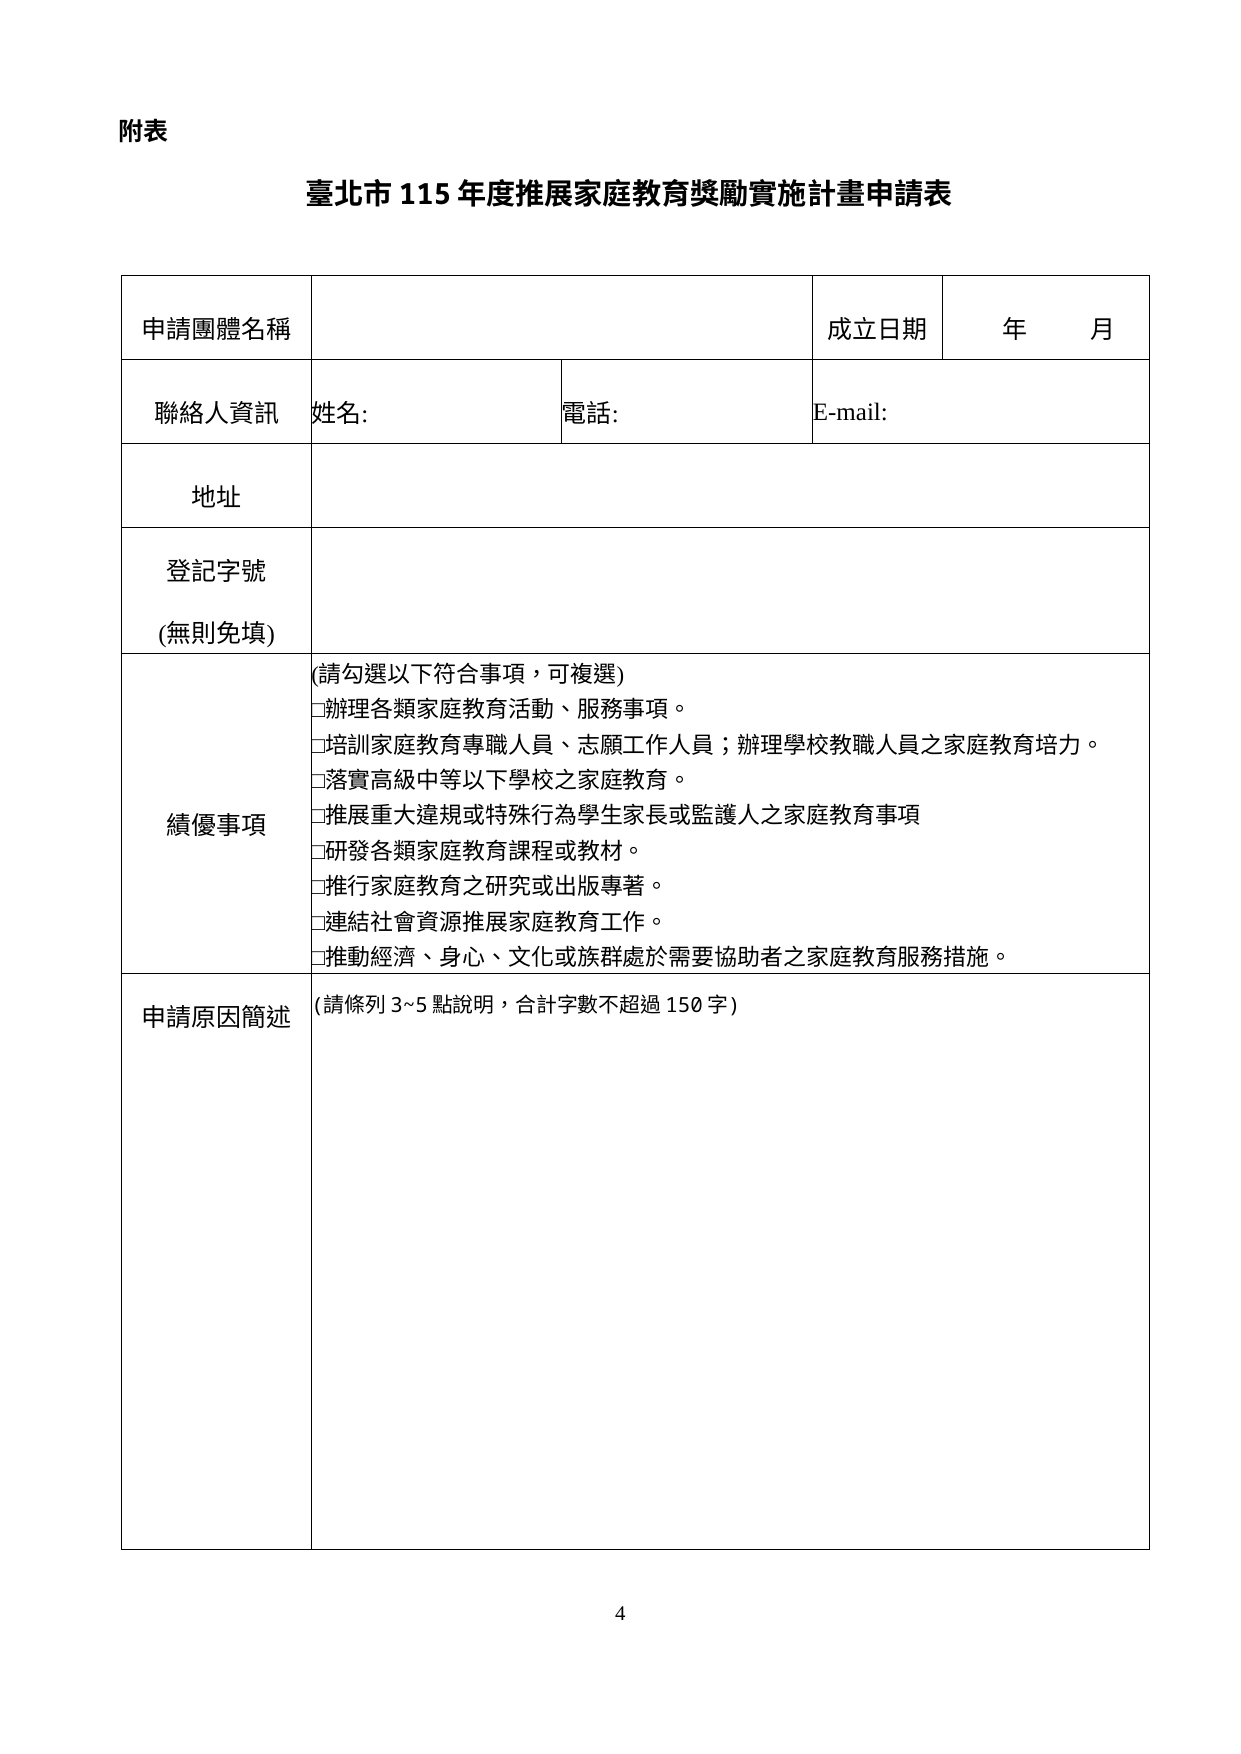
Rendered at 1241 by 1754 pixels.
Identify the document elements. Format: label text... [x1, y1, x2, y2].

table_header [312, 276, 812, 359]
table_cell 申請原因簡述 [122, 974, 311, 1549]
text 臺北市115年度推展家庭教育獎勵實施計畫申請表 [118, 150, 1122, 213]
table_cell (請條列3~5點說明，合計字數不超過150字) [312, 974, 1149, 1549]
table_cell E-mail: [813, 360, 1149, 443]
table_cell 登記字號 (無則免填) [122, 528, 311, 653]
table_cell 電話: [562, 360, 812, 443]
table_cell 地址 [122, 444, 311, 527]
table_header 成立日期 [813, 276, 942, 359]
table_cell (請勾選以下符合事項，可複選) □辦理各類家庭教育活動、服務事項。 □培訓家庭教育專職人員、志願工作人員；辦理學校教職人員之家庭教育培力。 □落實高級中等以下學校之家庭教育。 □推展重大違規或特殊行為學生家長或監護人之家庭教育事項 □研發各類家庭教育課程或教材。 □推行家庭教育之研究或出版專著。 □連結社會資源推展家庭教育工作。 □推動經濟、身心、文化或族群處於需要協助者之家庭教育服務措施。 [312, 654, 1149, 973]
table_cell [312, 528, 1149, 653]
table_cell [312, 444, 1149, 527]
table_cell 績優事項 [122, 654, 311, 973]
table_header 年 月 [943, 276, 1149, 359]
text 附表 [118, 88, 1122, 150]
table_cell 姓名: [312, 360, 561, 443]
table_cell 聯絡人資訊 [122, 360, 311, 443]
table_header 申請團體名稱 [122, 276, 311, 359]
